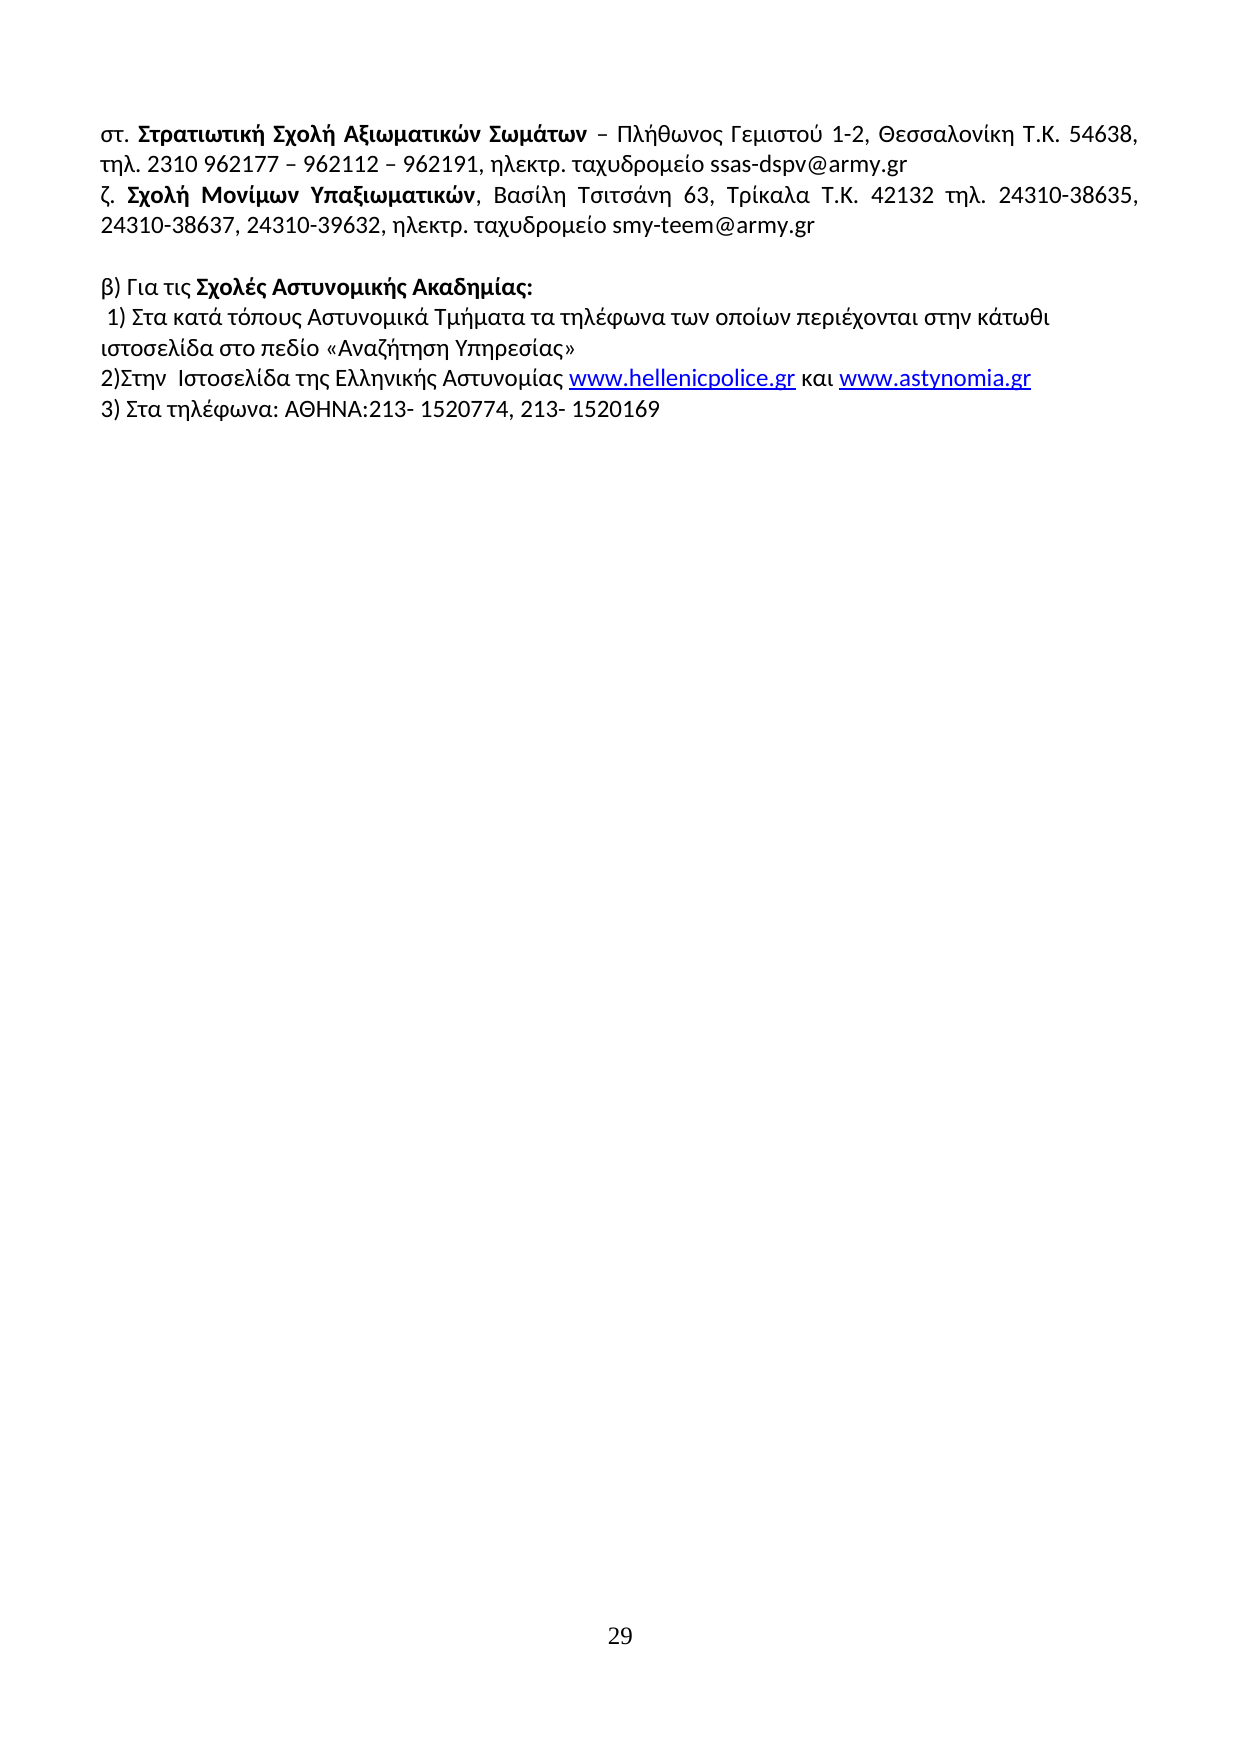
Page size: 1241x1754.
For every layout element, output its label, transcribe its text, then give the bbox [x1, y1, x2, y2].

text 1) Στα κατά τόπους Αστυνομικά Τμήματα τα τηλέφωνα των οποίων περιέχονται στην κάτωθι ιστοσελίδα στο πεδίο «Αναζήτηση Υπηρεσίας» [100, 301, 1140, 362]
text ζ. Σχολή Μονίμων Υπαξιωματικών, Βασίλη Τσιτσάνη 63, Τρίκαλα Τ.Κ. 42132 τηλ. 24310-38635, 24310-38637, 24310-39632, ηλεκτρ. ταχυδρομείο smy-teem@army.gr [100, 179, 1140, 240]
text 3) Στα τηλέφωνα: ΑΘΗΝΑ:213- 1520774, 213- 1520169 [100, 393, 1140, 423]
text στ. Στρατιωτική Σχολή Αξιωματικών Σωμάτων – Πλήθωνος Γεμιστού 1-2, Θεσσαλονίκη Τ.Κ. 54638, τηλ. 2310 962177 – 962112 – 962191, ηλεκτρ. ταχυδρομείο ssas-dspv@army.gr [100, 118, 1140, 179]
text 2)Στην Ιστοσελίδα της Ελληνικής Αστυνομίας www.hellenicpolice.gr και www.astynomia.gr [100, 362, 1140, 393]
text β) Για τις Σχολές Αστυνομικής Ακαδημίας: [100, 271, 1140, 301]
